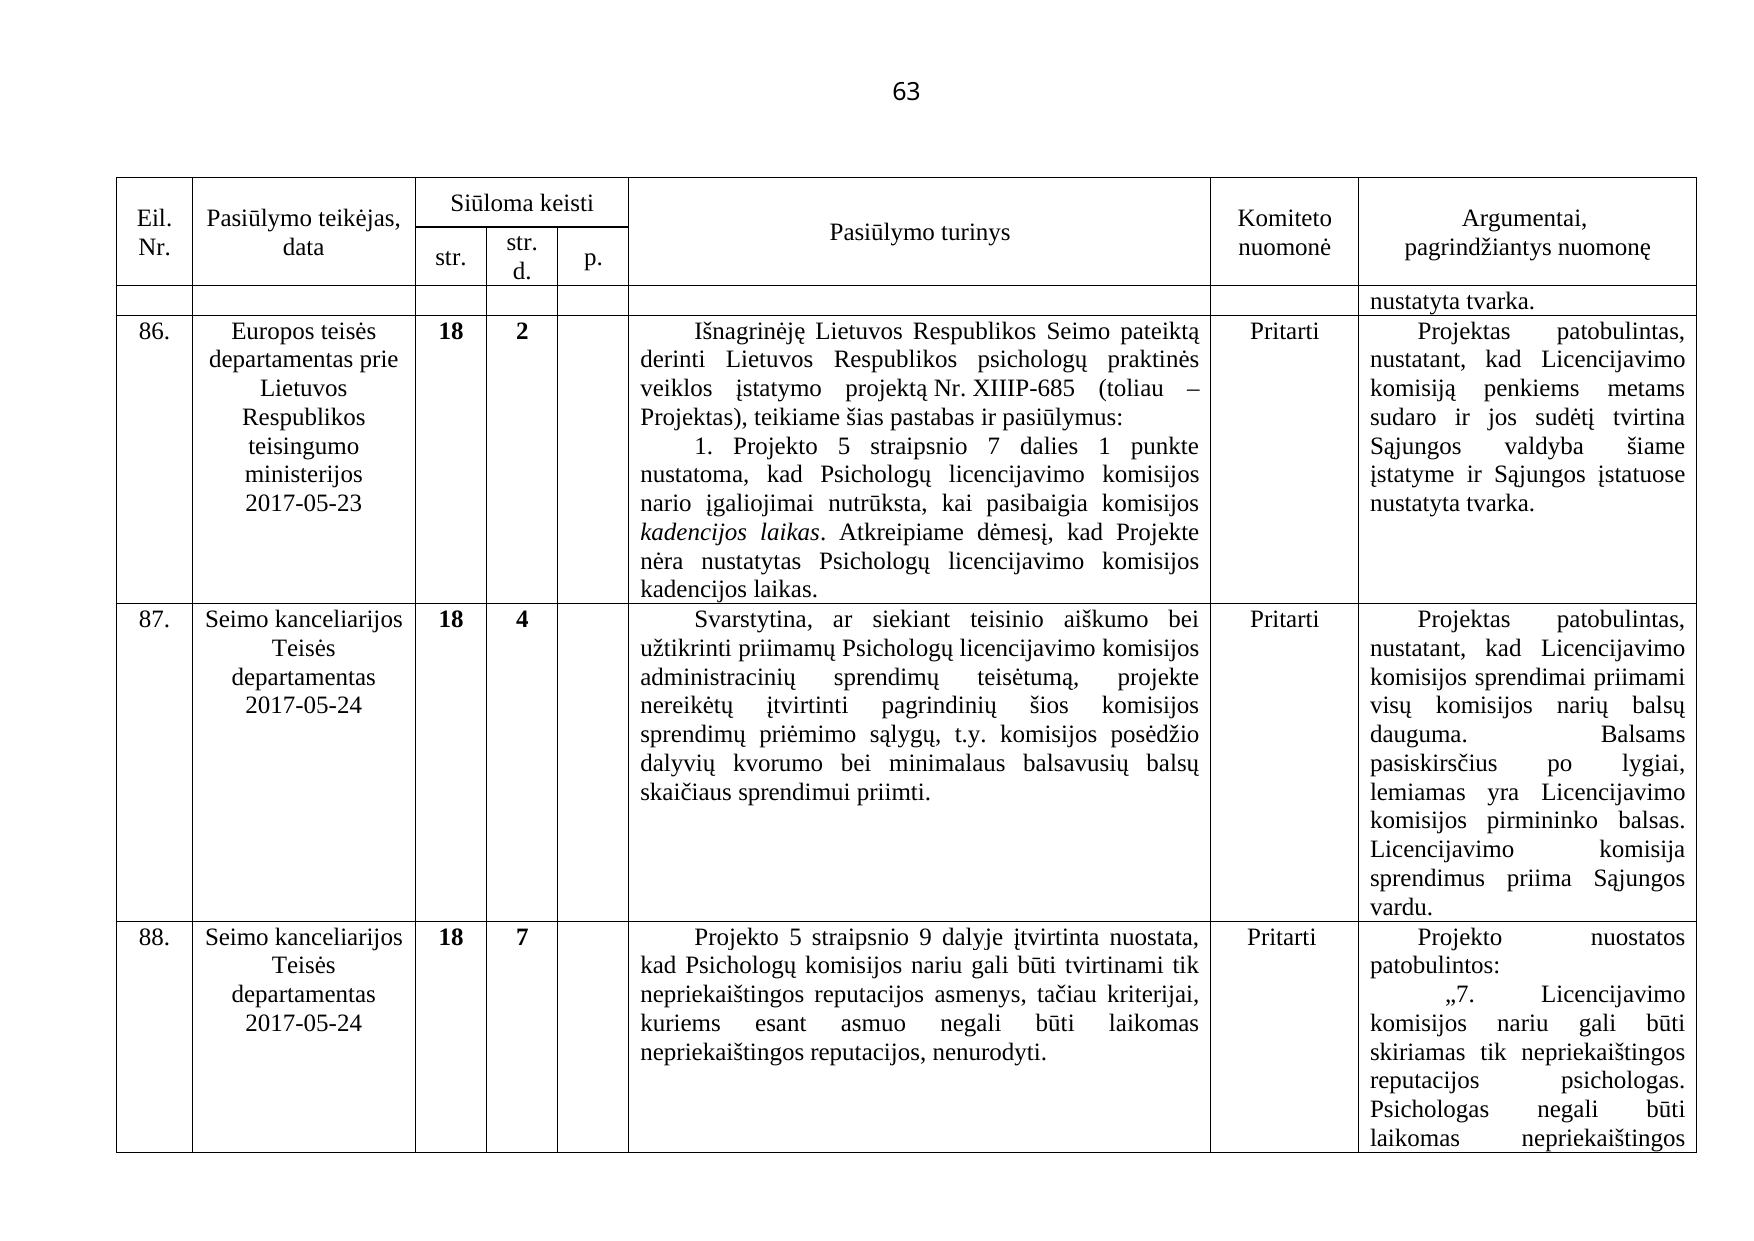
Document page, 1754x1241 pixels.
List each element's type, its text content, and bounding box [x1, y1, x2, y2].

table_cell Pritarti [1211, 316, 1358, 603]
table_header Argumentai, pagrindžiantys nuomonę [1359, 178, 1696, 285]
table_cell 7 [487, 922, 557, 1152]
table_cell Pritarti [1211, 922, 1358, 1152]
table_cell Projekto nuostatos patobulintos: „7. Licencijavimo komisijos nariu gali būti skiriamas tik nepriekaištingos reputacijos psichologas. Psichologas negali būti laikomas nepriekaištingos [1359, 922, 1696, 1152]
table_cell Projektas patobulintas, nustatant, kad Licencijavimo komisiją penkiems metams sudaro ir jos sudėtį tvirtina Sąjungos valdyba šiame įstatyme ir Sąjungos įstatuose nustatyta tvarka. [1359, 316, 1696, 603]
table_cell str. d. [487, 228, 557, 285]
table_cell Pritarti [1211, 604, 1358, 921]
table_cell [558, 922, 628, 1152]
table_header Pasiūlymo teikėjas, data [193, 178, 415, 285]
table_cell Seimo kanceliarijos Teisės departamentas 2017-05-24 [193, 604, 415, 921]
table_cell 18 [416, 316, 486, 603]
table_cell str. [416, 228, 486, 285]
table_cell p. [558, 228, 628, 285]
table_cell [558, 604, 628, 921]
table_header Komiteto nuomonė [1211, 178, 1358, 285]
table_cell [1211, 286, 1358, 315]
table_cell 4 [487, 604, 557, 921]
table_cell Projektas patobulintas, nustatant, kad Licencijavimo komisijos sprendimai priimami visų komisijos narių balsų dauguma. Balsams pasiskirsčius po lygiai, lemiamas yra Licencijavimo komisijos pirmininko balsas. Licencijavimo komisija sprendimus priima Sąjungos vardu. [1359, 604, 1696, 921]
table_cell [487, 286, 557, 315]
table_header Eil. Nr. [117, 178, 192, 285]
table_cell 2 [487, 316, 557, 603]
table_cell Europos teisės departamentas prie Lietuvos Respublikos teisingumo ministerijos 2017-05-23 [193, 316, 415, 603]
table_header Pasiūlymo turinys [629, 178, 1210, 285]
table_cell 18 [416, 604, 486, 921]
table_cell [193, 286, 415, 315]
table_cell [117, 286, 192, 315]
table_cell nustatyta tvarka. [1359, 286, 1696, 315]
table_cell 87. [117, 604, 192, 921]
table_cell 18 [416, 922, 486, 1152]
table_cell Išnagrinėję Lietuvos Respublikos Seimo pateiktą derinti Lietuvos Respublikos psichologų praktinės veiklos įstatymo projektą Nr. XIIIP-685 (toliau – Projektas), teikiame šias pastabas ir pasiūlymus: 1. Projekto 5 straipsnio 7 dalies 1 punkte nustatoma, kad Psichologų licencijavimo komisijos nario įgaliojimai nutrūksta, kai pasibaigia komisijos kadencijos laikas. Atkreipiame dėmesį, kad Projekte nėra nustatytas Psichologų licencijavimo komisijos kadencijos laikas. [629, 316, 1210, 603]
table_cell [558, 286, 628, 315]
table_cell Seimo kanceliarijos Teisės departamentas 2017-05-24 [193, 922, 415, 1152]
table_cell Svarstytina, ar siekiant teisinio aiškumo bei užtikrinti priimamų Psichologų licencijavimo komisijos administracinių sprendimų teisėtumą, projekte nereikėtų įtvirtinti pagrindinių šios komisijos sprendimų priėmimo sąlygų, t.y. komisijos posėdžio dalyvių kvorumo bei minimalaus balsavusių balsų skaičiaus sprendimui priimti. [629, 604, 1210, 921]
table_cell [558, 316, 628, 603]
table_cell [416, 286, 486, 315]
table_cell Projekto 5 straipsnio 9 dalyje įtvirtinta nuostata, kad Psichologų komisijos nariu gali būti tvirtinami tik nepriekaištingos reputacijos asmenys, tačiau kriterijai, kuriems esant asmuo negali būti laikomas nepriekaištingos reputacijos, nenurodyti. [629, 922, 1210, 1152]
table_cell 86. [117, 316, 192, 603]
table_cell 88. [117, 922, 192, 1152]
table_cell [629, 286, 1210, 315]
table_header Siūloma keisti [416, 178, 628, 226]
